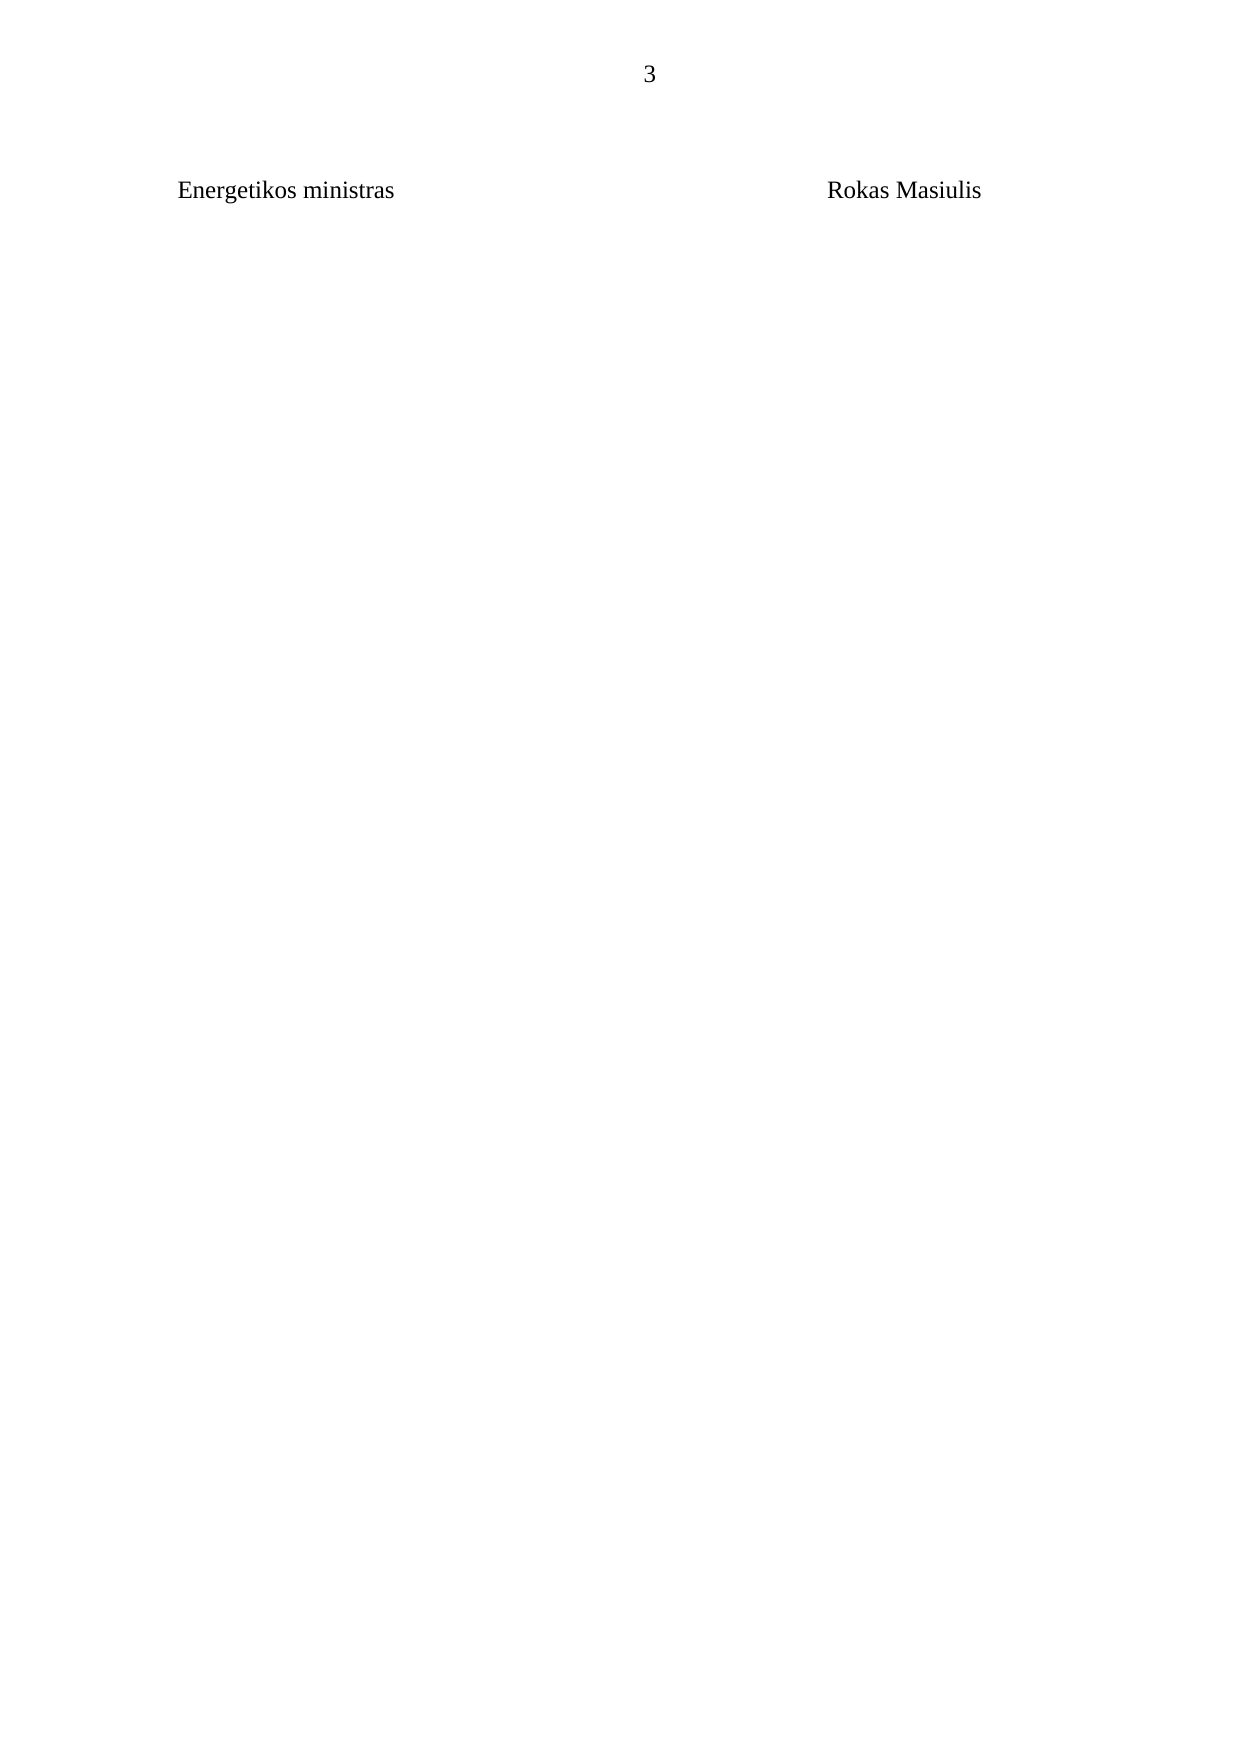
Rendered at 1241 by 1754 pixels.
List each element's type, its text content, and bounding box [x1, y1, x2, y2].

text Energetikos ministras Rokas Masiulis [177, 176, 1122, 204]
